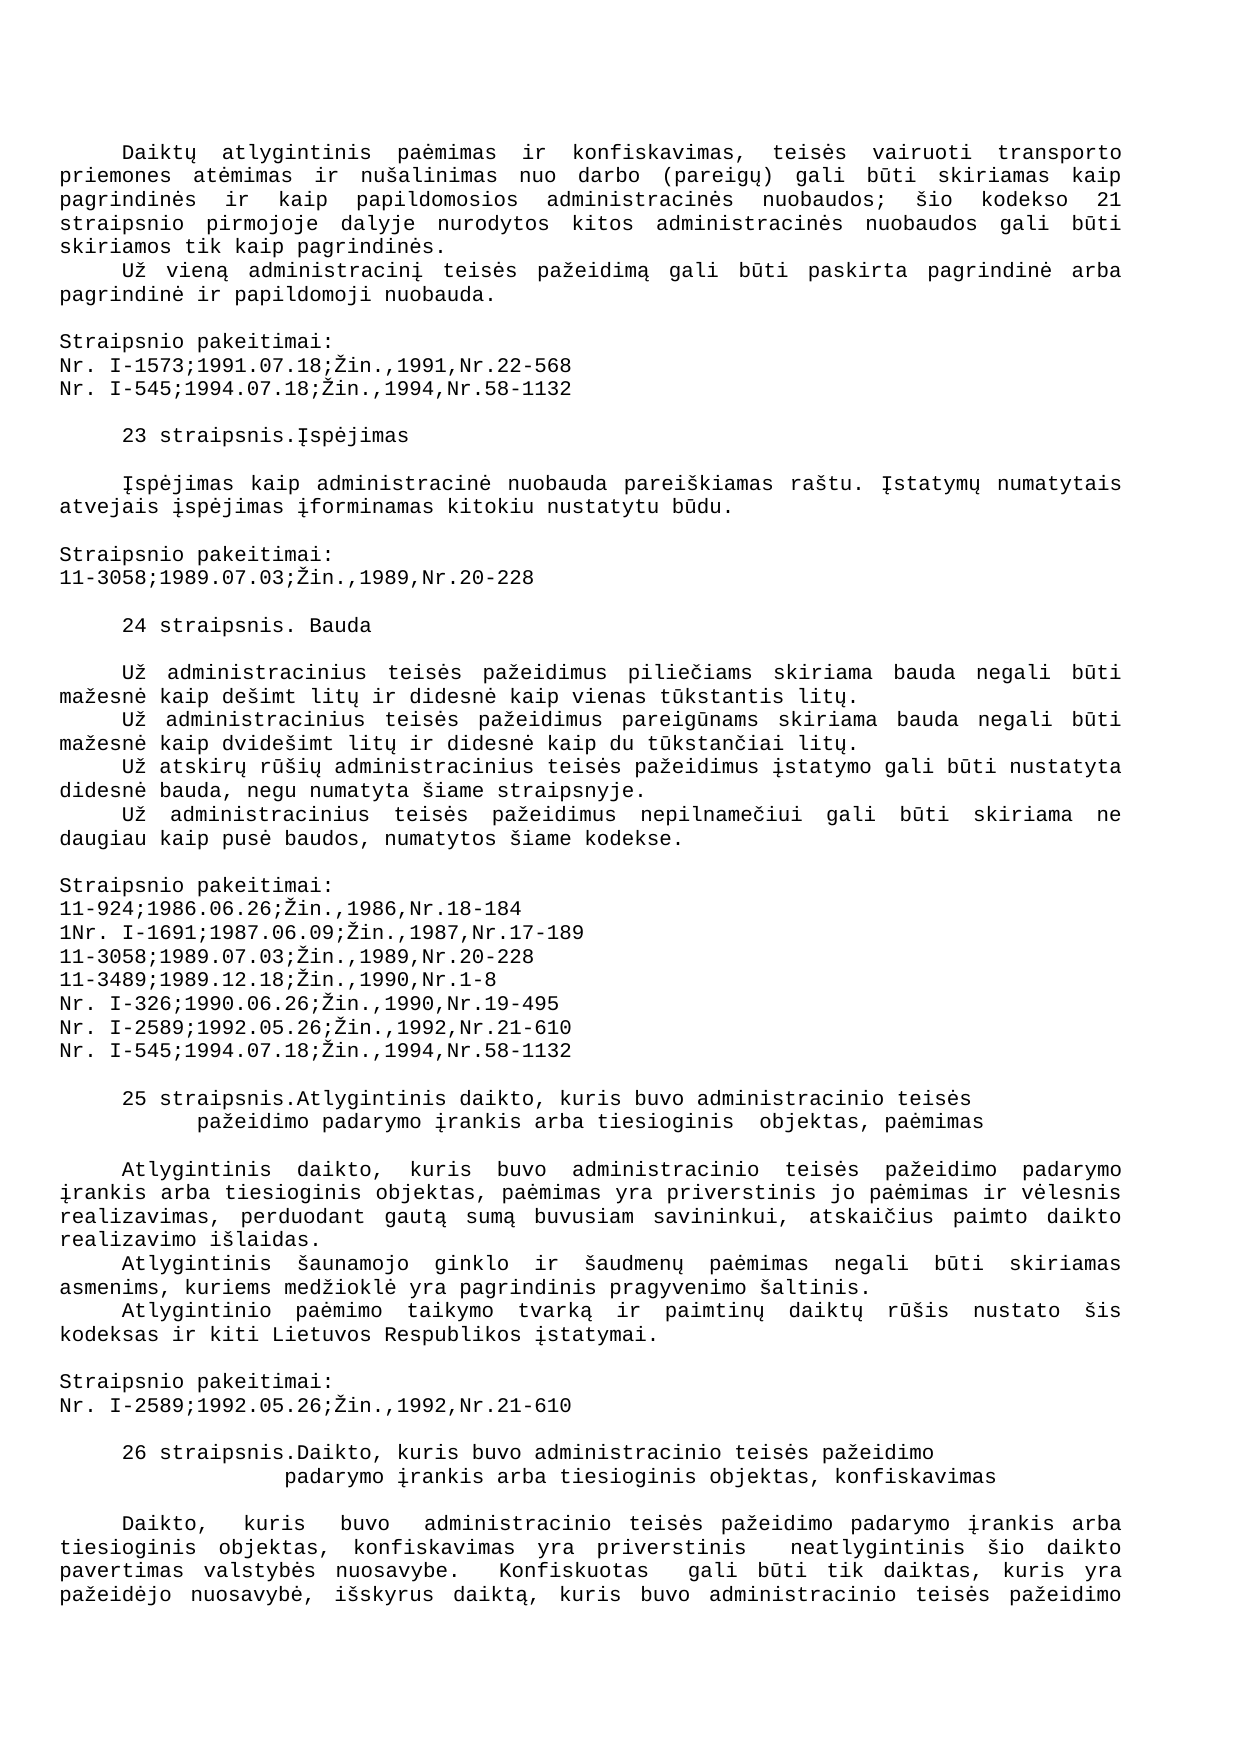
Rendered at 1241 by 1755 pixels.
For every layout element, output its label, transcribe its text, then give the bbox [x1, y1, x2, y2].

text Daiktų atlygintinis paėmimas ir konfiskavimas, teisės vairuoti transporto priemones atėmimas ir nušalinimas nuo darbo (pareigų) gali būti skiriamas kaip pagrindinės ir kaip papildomosios administracinės nuobaudos; šio kodekso 21 straipsnio pirmojoje dalyje nurodytos kitos administracinės nuobaudos gali būti skiriamos tik kaip pagrindinės. [59, 142, 1122, 260]
text 11-3058;1989.07.03;Žin.,1989,Nr.20-228 [59, 946, 1122, 969]
text Straipsnio pakeitimai: [59, 544, 1122, 567]
text Nr. I-545;1994.07.18;Žin.,1994,Nr.58-1132 [59, 1040, 1122, 1064]
text Įspėjimas kaip administracinė nuobauda pareiškiamas raštu. Įstatymų numatytais atvejais įspėjimas įforminamas kitokiu nustatytu būdu. [59, 473, 1122, 520]
text 26 straipsnis.Daikto, kuris buvo administracinio teisės pažeidimo [59, 1442, 1122, 1466]
text 1Nr. I-1691;1987.06.09;Žin.,1987,Nr.17-189 [59, 922, 1122, 946]
text 24 straipsnis. Bauda [59, 615, 1122, 638]
text Straipsnio pakeitimai: [59, 1371, 1122, 1395]
text padarymo įrankis arba tiesioginis objektas, konfiskavimas [59, 1466, 1122, 1489]
text 11-3058;1989.07.03;Žin.,1989,Nr.20-228 [59, 567, 1122, 591]
text Nr. I-2589;1992.05.26;Žin.,1992,Nr.21-610 [59, 1017, 1122, 1040]
text 23 straipsnis.Įspėjimas [59, 426, 1122, 449]
text Už vieną administracinį teisės pažeidimą gali būti paskirta pagrindinė arba pagrindinė ir papildomoji nuobauda. [59, 260, 1122, 307]
text Straipsnio pakeitimai: [59, 331, 1122, 354]
text 11-924;1986.06.26;Žin.,1986,Nr.18-184 [59, 898, 1122, 922]
text Už administracinius teisės pažeidimus pareigūnams skiriama bauda negali būti mažesnė kaip dvidešimt litų ir didesnė kaip du tūkstančiai litų. [59, 709, 1122, 757]
text Atlygintinis šaunamojo ginklo ir šaudmenų paėmimas negali būti skiriamas asmenims, kuriems medžioklė yra pagrindinis pragyvenimo šaltinis. [59, 1253, 1122, 1300]
text Daikto, kuris buvo administracinio teisės pažeidimo padarymo įrankis arba tiesioginis objektas, konfiskavimas yra priverstinis neatlygintinis šio daikto pavertimas valstybės nuosavybe. Konfiskuotas gali būti tik daiktas, kuris yra pažeidėjo nuosavybė, išskyrus daiktą, kuris buvo administracinio teisės pažeidimo [59, 1513, 1122, 1608]
text Nr. I-2589;1992.05.26;Žin.,1992,Nr.21-610 [59, 1395, 1122, 1419]
text Nr. I-545;1994.07.18;Žin.,1994,Nr.58-1132 [59, 378, 1122, 402]
text Nr. I-326;1990.06.26;Žin.,1990,Nr.19-495 [59, 993, 1122, 1017]
text 11-3489;1989.12.18;Žin.,1990,Nr.1-8 [59, 969, 1122, 993]
text Atlygintinio paėmimo taikymo tvarką ir paimtinų daiktų rūšis nustato šis kodeksas ir kiti Lietuvos Respublikos įstatymai. [59, 1300, 1122, 1348]
text pažeidimo padarymo įrankis arba tiesioginis objektas, paėmimas [59, 1111, 1122, 1135]
text Už atskirų rūšių administracinius teisės pažeidimus įstatymo gali būti nustatyta didesnė bauda, negu numatyta šiame straipsnyje. [59, 757, 1122, 804]
text Atlygintinis daikto, kuris buvo administracinio teisės pažeidimo padarymo įrankis arba tiesioginis objektas, paėmimas yra priverstinis jo paėmimas ir vėlesnis realizavimas, perduodant gautą sumą buvusiam savininkui, atskaičius paimto daikto realizavimo išlaidas. [59, 1158, 1122, 1253]
text 25 straipsnis.Atlygintinis daikto, kuris buvo administracinio teisės [59, 1088, 1122, 1111]
text Straipsnio pakeitimai: [59, 875, 1122, 898]
text Nr. I-1573;1991.07.18;Žin.,1991,Nr.22-568 [59, 354, 1122, 378]
text Už administracinius teisės pažeidimus nepilnamečiui gali būti skiriama ne daugiau kaip pusė baudos, numatytos šiame kodekse. [59, 804, 1122, 851]
text Už administracinius teisės pažeidimus piliečiams skiriama bauda negali būti mažesnė kaip dešimt litų ir didesnė kaip vienas tūkstantis litų. [59, 662, 1122, 709]
